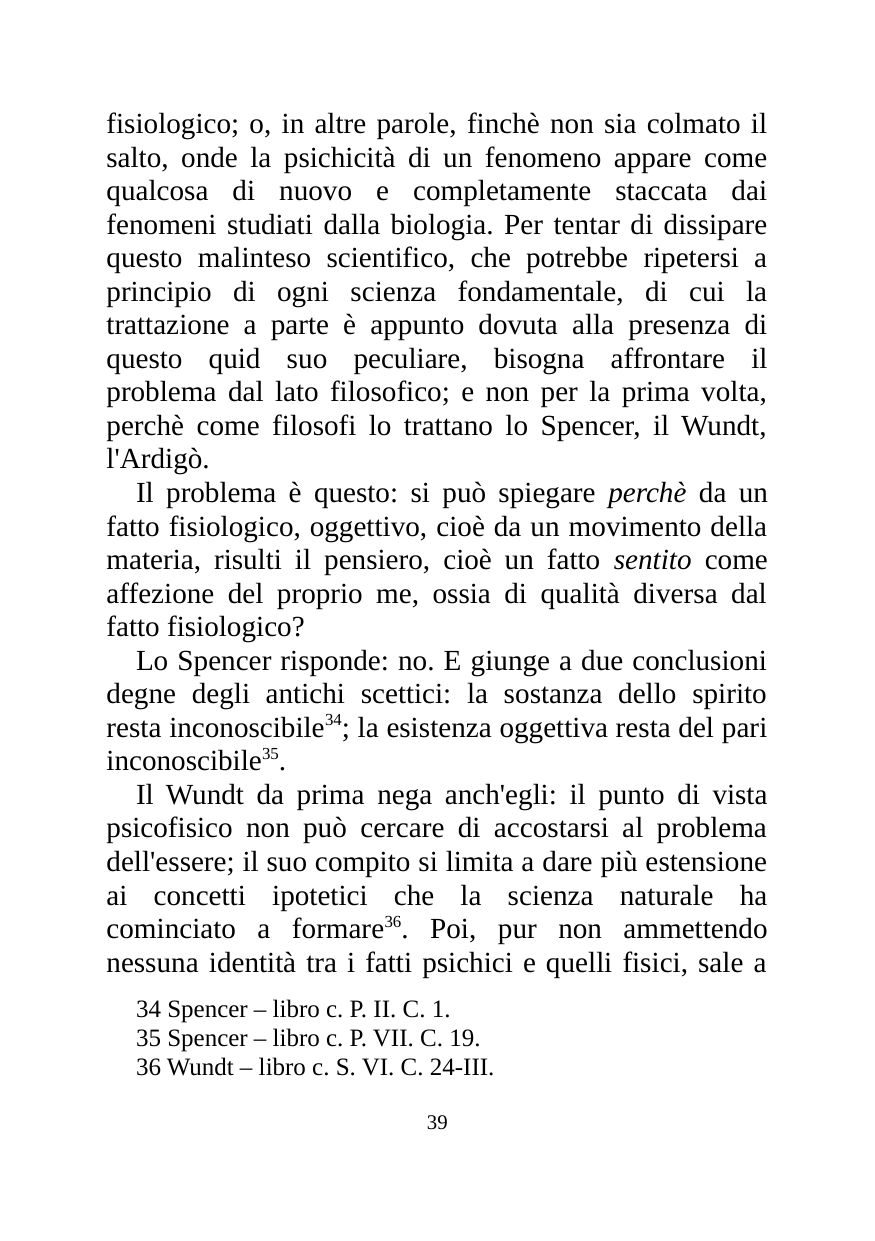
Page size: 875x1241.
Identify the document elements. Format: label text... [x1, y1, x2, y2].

text Spencer – libro c. P. VII. C. 19. [106, 1023, 768, 1052]
text Wundt – libro c. S. VI. C. 24-III. [106, 1052, 768, 1080]
text fisiologico; o, in altre parole, finchè non sia colmato il salto, onde la psichicità di un fenomeno appare come qualcosa di nuovo e completamente staccata dai fenomeni studiati dalla biologia. Per tentar di dissipare questo malinteso scientifico, che potrebbe ripetersi a principio di ogni scienza fondamentale, di cui la trattazione a parte è appunto dovuta alla presenza di questo quid suo peculiare, bisogna affrontare il problema dal lato filosofico; e non per la prima volta, perchè come filosofi lo trattano lo Spencer, il Wundt, l'Ardigò. [106, 106, 768, 475]
text Spencer – libro c. P. II. C. 1. [106, 994, 768, 1023]
text Il Wundt da prima nega anch'egli: il punto di vista psicofisico non può cercare di accostarsi al problema dell'essere; il suo compito si limita a dare più estensione ai concetti ipotetici che la scienza naturale ha cominciato a formare. Poi, pur non ammettendo nessuna identità tra i fatti psichici e quelli fisici, sale a [106, 777, 768, 978]
text Lo Spencer risponde: no. E giunge a due conclusioni degne degli antichi scettici: la sostanza dello spirito resta inconoscibile; la esistenza oggettiva resta del pari inconoscibile. [106, 643, 768, 777]
text Il problema è questo: si può spiegare perchè da un fatto fisiologico, oggettivo, cioè da un movimento della materia, risulti il pensiero, cioè un fatto sentito come affezione del proprio me, ossia di qualità diversa dal fatto fisiologico? [106, 475, 768, 643]
